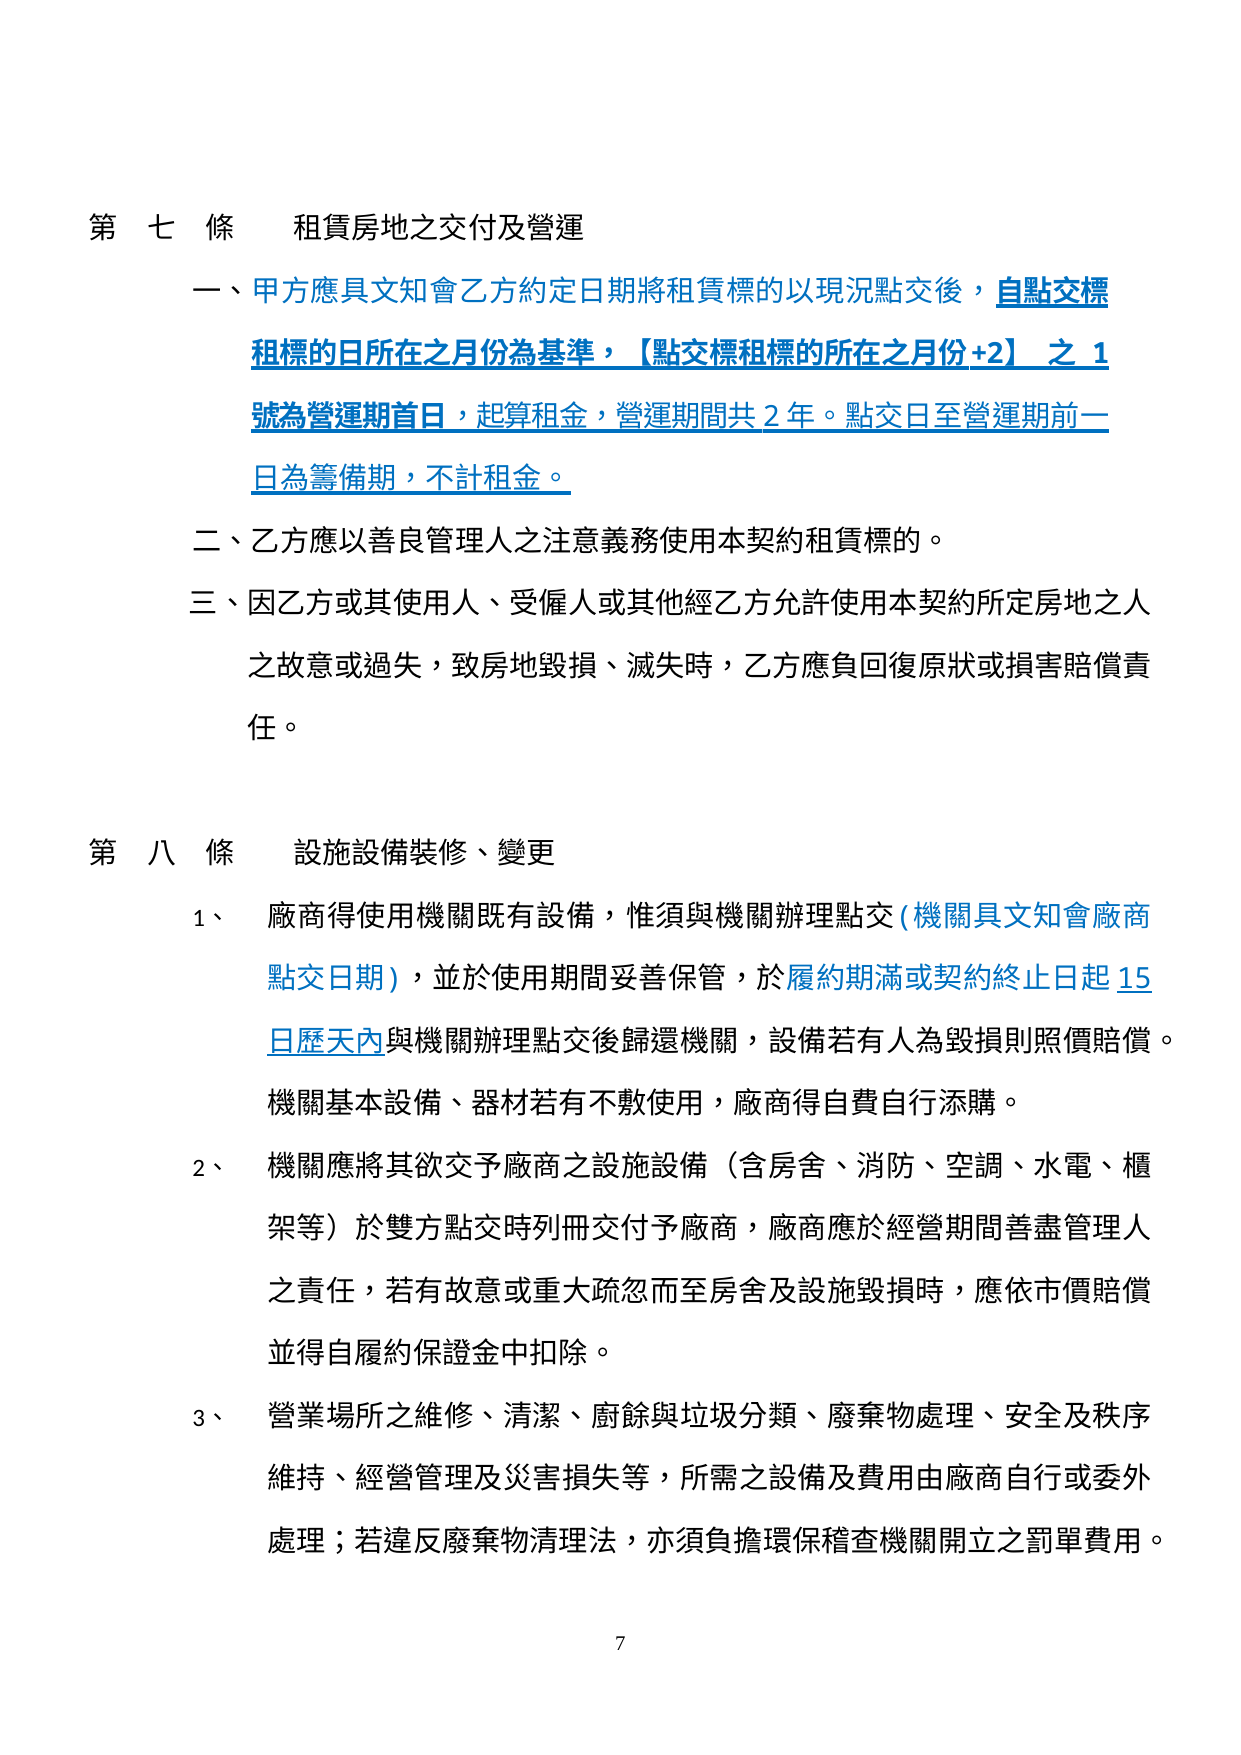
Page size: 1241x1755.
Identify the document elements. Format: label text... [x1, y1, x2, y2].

list 廠商得使用機關既有設備，惟須與機關辦理點交(機關具文知會廠商點交日期)，並於使用期間妥善保管，於履約期滿或契約終止日起15日歷天內與機關辦理點交後歸還機關，設備若有人為毀損則照價賠償。機關基本設備、器材若有不敷使用，廠商得自費自行添購。 [192, 872, 1152, 1122]
list 機關應將其欲交予廠商之設施設備（含房舍、消防、空調、水電、櫃架等）於雙方點交時列冊交付予廠商，廠商應於經營期間善盡管理人之責任，若有故意或重大疏忽而至房舍及設施毀損時，應依市價賠償並得自履約保證金中扣除。 [192, 1122, 1152, 1372]
text 第 八 條 設施設備裝修、變更 [89, 809, 1152, 872]
text 第 七 條 租賃房地之交付及營運 [89, 184, 1152, 247]
text 一、甲方應具文知會乙方約定日期將租賃標的以現況點交後，自點交標租標的日所在之月份為基準，【點交標租標的所在之月份+2】 之 1 號為營運期首日，起算租金，營運期間共2年。點交日至營運期前一日為籌備期，不計租金。 [192, 247, 1109, 497]
text 三、因乙方或其使用人、受僱人或其他經乙方允許使用本契約所定房地之人之故意或過失，致房地毀損、滅失時，乙方應負回復原狀或損害賠償責任。 [189, 559, 1152, 747]
text 二、乙方應以善良管理人之注意義務使用本契約租賃標的。 [192, 497, 1109, 559]
list 營業場所之維修、清潔、廚餘與垃圾分類、廢棄物處理、安全及秩序維持、經營管理及災害損失等，所需之設備及費用由廠商自行或委外處理；若違反廢棄物清理法，亦須負擔環保稽查機關開立之罰單費用。 [192, 1372, 1152, 1559]
